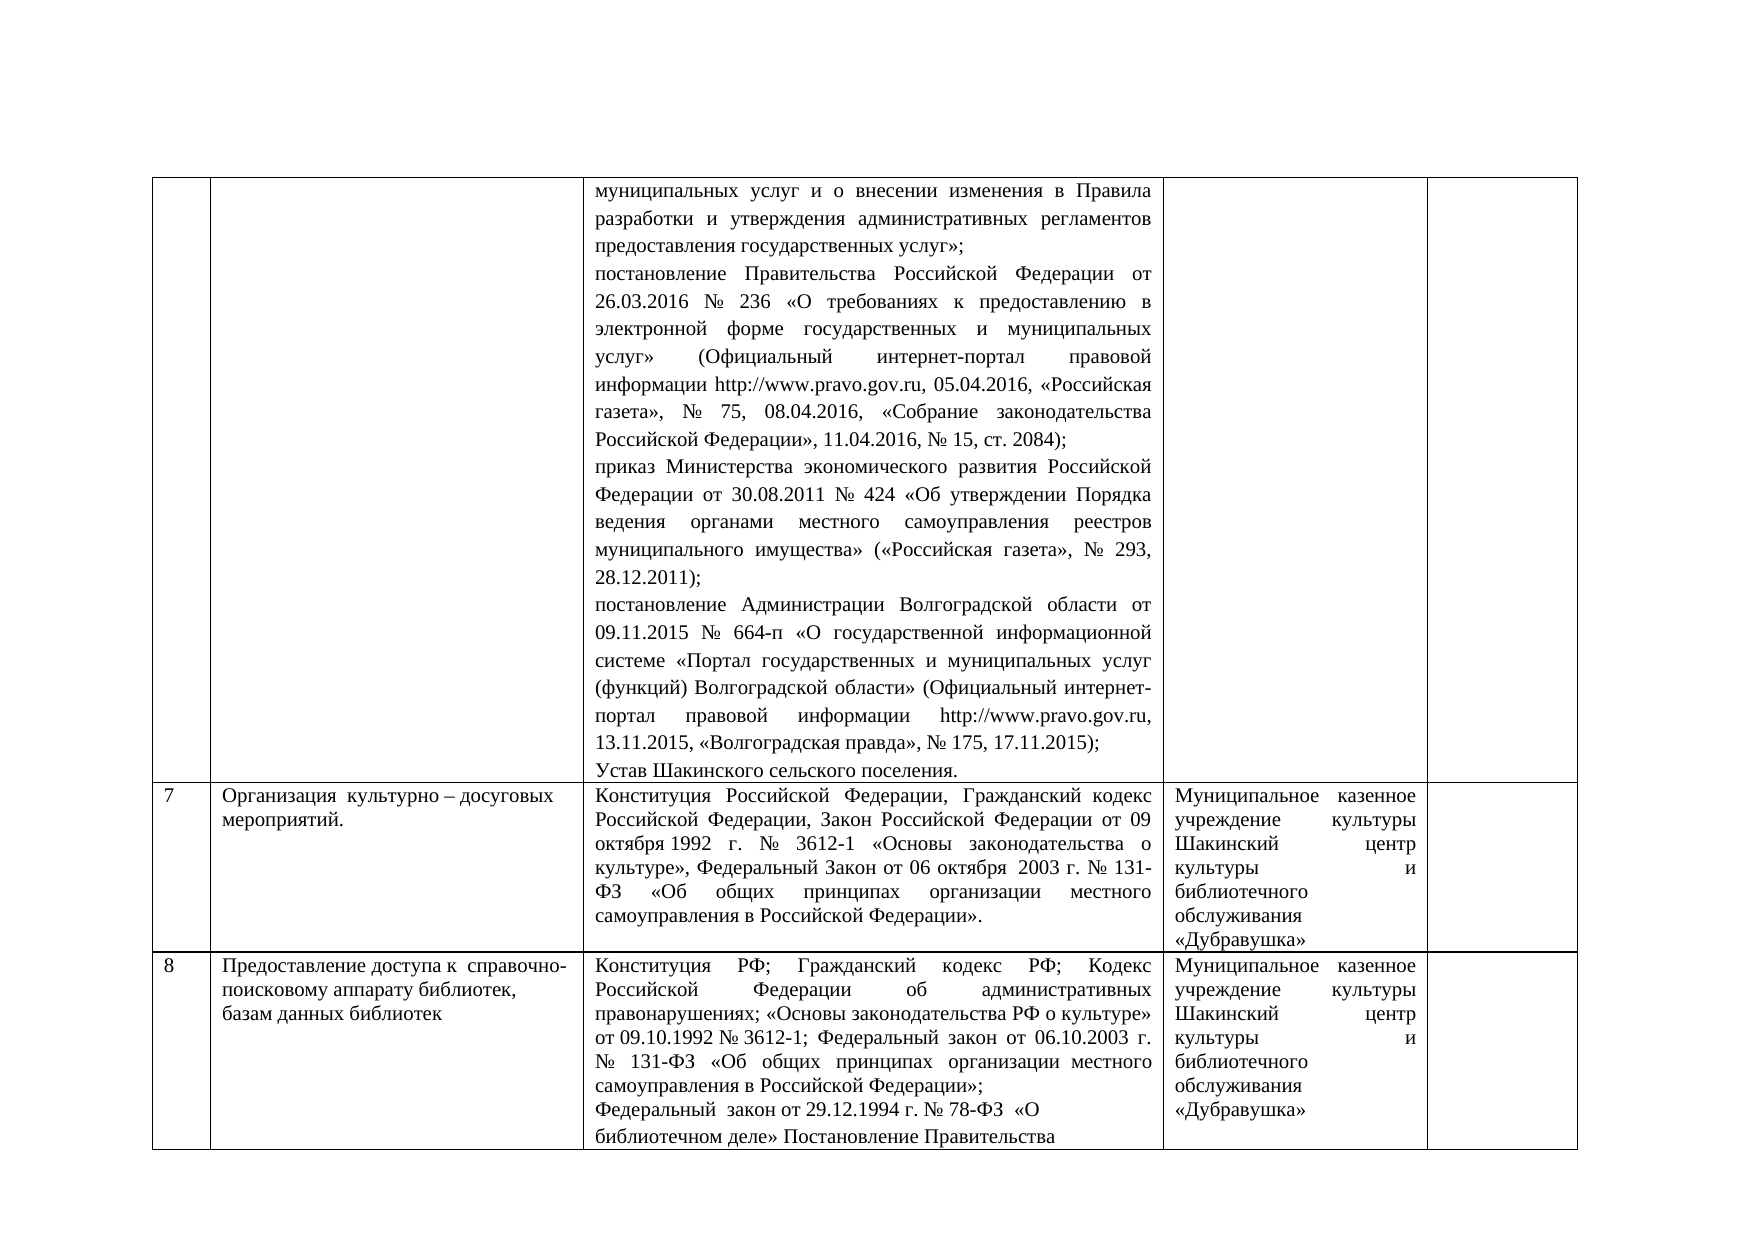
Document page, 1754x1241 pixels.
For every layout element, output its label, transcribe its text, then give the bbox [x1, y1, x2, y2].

table_header [107, 177, 141, 1149]
table_cell муниципальных услуг и о внесении изменения в Правила разработки и утверждения административных регламентов предоставления государственных услуг»; постановление Правительства Российской Федерации от 26.03.2016 № 236 «О требованиях к предоставлению в электронной форме государственных и муниципальных услуг» (Официальный интернет-портал правовой информации http://www.pravo.gov.ru, 05.04.2016, «Российская газета», № 75, 08.04.2016, «Собрание законодательства Российской Федерации», 11.04.2016, № 15, ст. 2084); приказ Министерства экономического развития Российской Федерации от 30.08.2011 № 424 «Об утверждении Порядка ведения органами местного самоуправления реестров муниципального имущества» («Российская газета», № 293, 28.12.2011); постановление Администрации Волгоградской области от 09.11.2015 № 664-п «О государственной информационной системе «Портал государственных и муниципальных услуг (функций) Волгоградской области» (Официальный интернет-портал правовой информации http://www.pravo.gov.ru, 13.11.2015, «Волгоградская правда», № 175, 17.11.2015); Устав Шакинского сельского поселения. [584, 178, 1163, 782]
table_cell [1428, 178, 1577, 782]
table_cell 8 [153, 953, 210, 1148]
table_cell [1164, 178, 1427, 782]
table_cell [1428, 953, 1577, 1148]
table_cell Предоставление доступа к справочно-поисковому аппарату библиотек, базам данных библиотек [211, 953, 583, 1148]
table_cell [153, 178, 210, 782]
table_cell 7 [153, 783, 210, 951]
table_cell [1428, 783, 1577, 951]
table_cell Муниципальное казенное учреждение культуры Шакинский центр культуры и библиотечного обслуживания «Дубравушка» [1164, 783, 1427, 951]
table_cell Муниципальное казенное учреждение культуры Шакинский центр культуры и библиотечного обслуживания «Дубравушка» [1164, 953, 1427, 1148]
table_cell Конституция РФ; Гражданский кодекс РФ; Кодекс Российской Федерации об административных правонарушениях; «Основы законодательства РФ о культуре» от 09.10.1992 № 3612-1; Федеральный закон от 06.10.2003 г. № 131-ФЗ «Об общих принципах организации местного самоуправления в Российской Федерации»; Федеральный закон от 29.12.1994 г. № 78-ФЗ «О библиотечном деле» Постановление Правительства [584, 953, 1163, 1148]
table_cell [211, 178, 583, 782]
table_header [141, 177, 152, 1149]
table_header [1578, 177, 1647, 1149]
table_cell Конституция Российской Федерации, Гражданский кодекс Российской Федерации, Закон Российской Федерации от 09 октября 1992 г. № 3612-1 «Основы законодательства о культуре», Федеральный Закон от 06 октября 2003 г. № 131-ФЗ «Об общих принципах организации местного самоуправления в Российской Федерации». [584, 783, 1163, 951]
table_cell Организация культурно – досуговых мероприятий. [211, 783, 583, 951]
